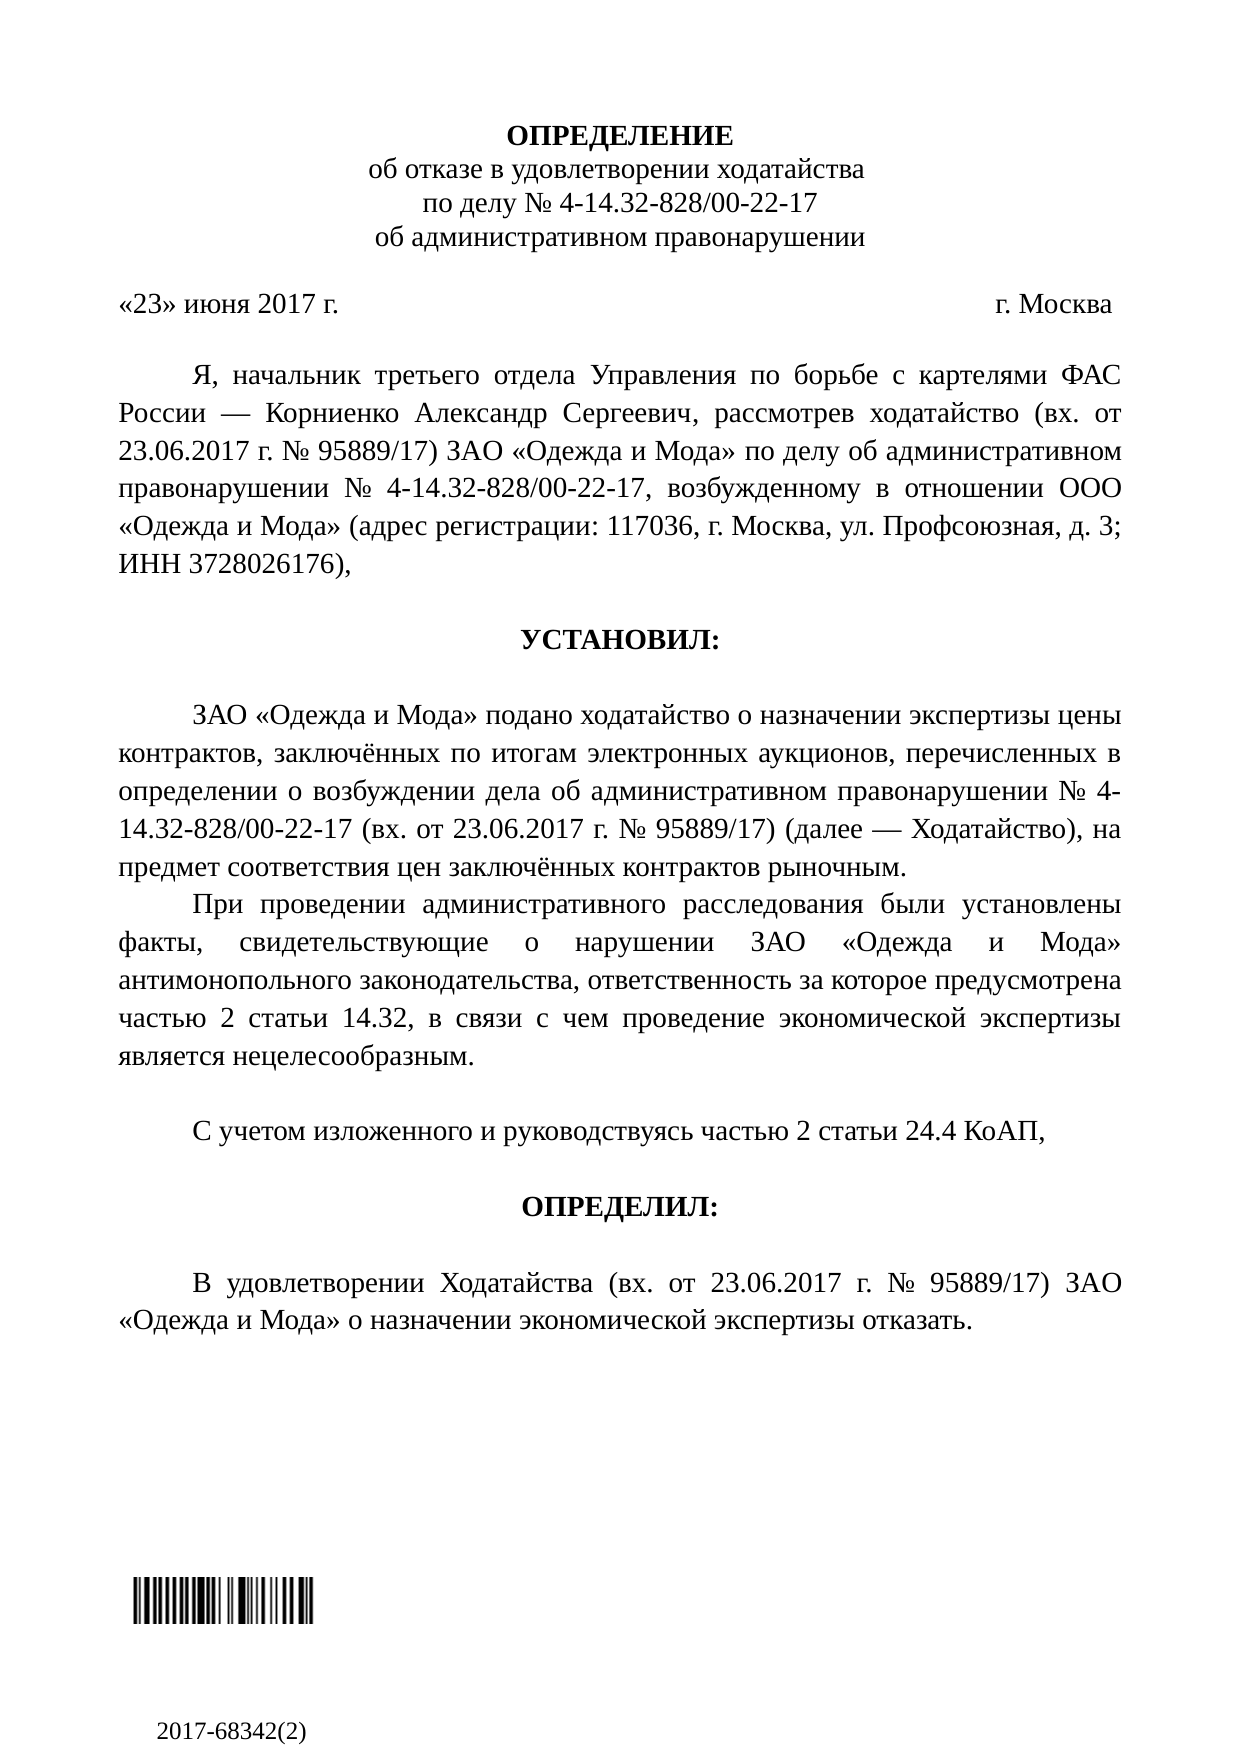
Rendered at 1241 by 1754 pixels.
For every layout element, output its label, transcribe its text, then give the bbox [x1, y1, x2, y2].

text об административном правонарушении [118, 219, 1122, 252]
text ОПРЕДЕЛИЛ: [118, 1185, 1122, 1223]
picture [118, 1577, 331, 1624]
text ЗАО «Одежда и Мода» подано ходатайство о назначении экспертизы цены контрактов, заключённых по итогам электронных аукционов, перечисленных в определении о возбуждении дела об административном правонарушении № 4-14.32-828/00-22-17 (вх. от 23.06.2017 г. № 95889/17) (далее — Ходатайство), на предмет соответствия цен заключённых контрактов рыночным. [118, 693, 1122, 882]
text УСТАНОВИЛ: [118, 618, 1122, 655]
text С учетом изложенного и руководствуясь частью 2 статьи 24.4 КоАП, [118, 1109, 1122, 1147]
text В удовлетворении Ходатайства (вх. от 23.06.2017 г. № 95889/17) ЗАО «Одежда и Мода» о назначении экономической экспертизы отказать. [118, 1260, 1122, 1336]
text При проведении административного расследования были установлены факты, свидетельствующие о нарушении ЗАО «Одежда и Мода» антимонопольного законодательства, ответственность за которое предусмотрена частью 2 статьи 14.32, в связи с чем проведение экономической экспертизы является нецелесообразным. [118, 882, 1122, 1071]
text «23» июня 2017 г. г. Москва [118, 286, 1122, 319]
text Я, начальник третьего отдела Управления по борьбе с картелями ФАС России — Корниенко Александр Сергеевич, рассмотрев ходатайство (вх. от 23.06.2017 г. № 95889/17) ЗАО «Одежда и Мода» по делу об административном правонарушении № 4-14.32-828/00-22-17, возбужденному в отношении ООО «Одежда и Мода» (адрес регистрации: 117036, г. Москва, ул. Профсоюзная, д. 3; ИНН 3728026176), [118, 353, 1122, 580]
text по делу № 4-14.32-828/00-22-17 [118, 185, 1122, 219]
text об отказе в удовлетворении ходатайства [118, 152, 1122, 185]
text ОПРЕДЕЛЕНИЕ [118, 118, 1122, 152]
